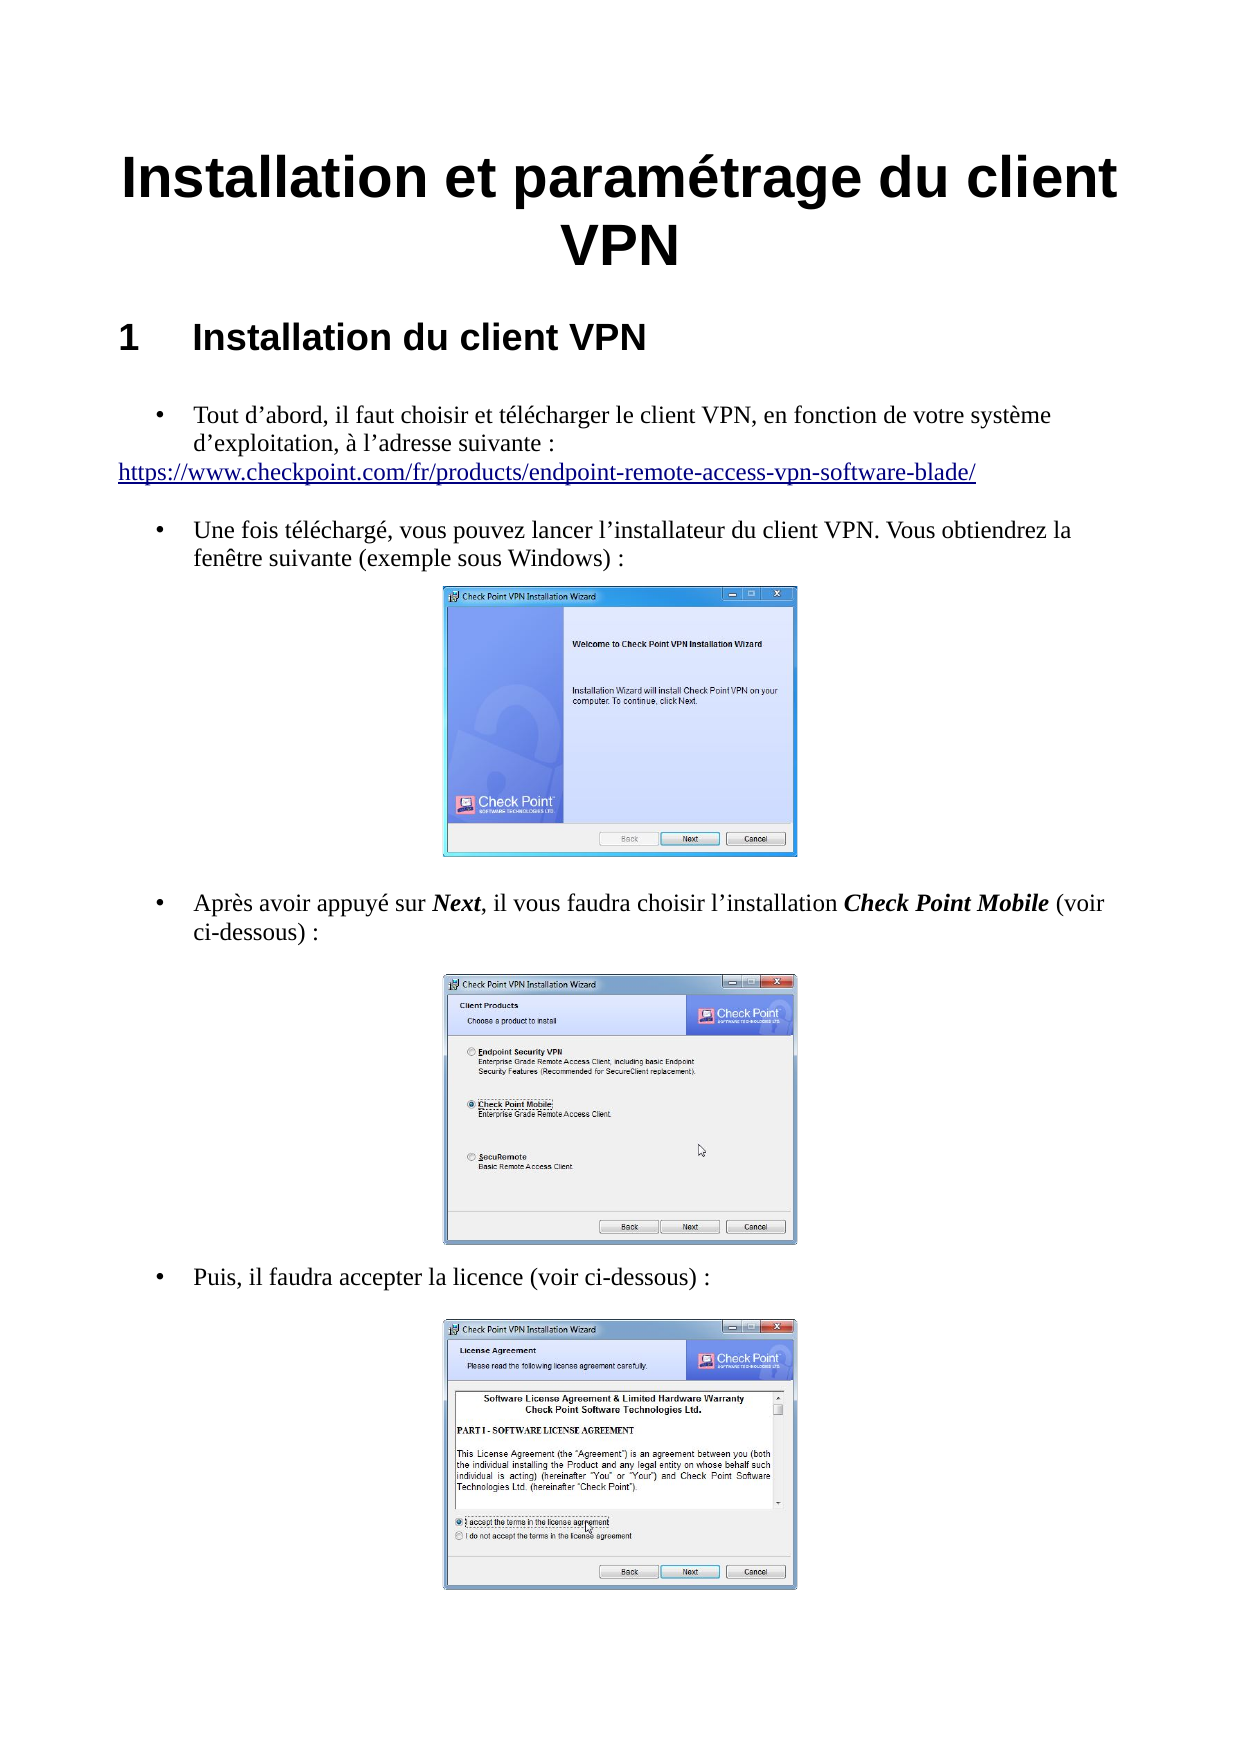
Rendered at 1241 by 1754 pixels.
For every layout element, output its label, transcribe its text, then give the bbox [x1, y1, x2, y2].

title Installation et paramétrage du client VPN [118, 143, 1122, 277]
list Une fois téléchargé, vous pouvez lancer l’installateur du client VPN. Vous obtiendrez la fenêtre suivante (exemple sous Windows) : [156, 515, 1122, 572]
picture [442, 1319, 798, 1590]
list Puis, il faudra accepter la licence (voir ci-dessous) : [156, 1262, 1122, 1291]
subtitle Installation du client VPN [118, 315, 1122, 358]
list Tout d’abord, il faut choisir et télécharger le client VPN, en fonction de votre système d’exploitation, à l’adresse suivante : [156, 400, 1122, 457]
picture [442, 974, 798, 1245]
picture [442, 586, 798, 857]
text https://www.checkpoint.com/fr/products/endpoint-remote-access-vpn-software-blade/ [118, 457, 1122, 486]
list Après avoir appuyé sur Next, il vous faudra choisir l’installation Check Point Mobile (voir ci-dessous) : [156, 888, 1122, 946]
